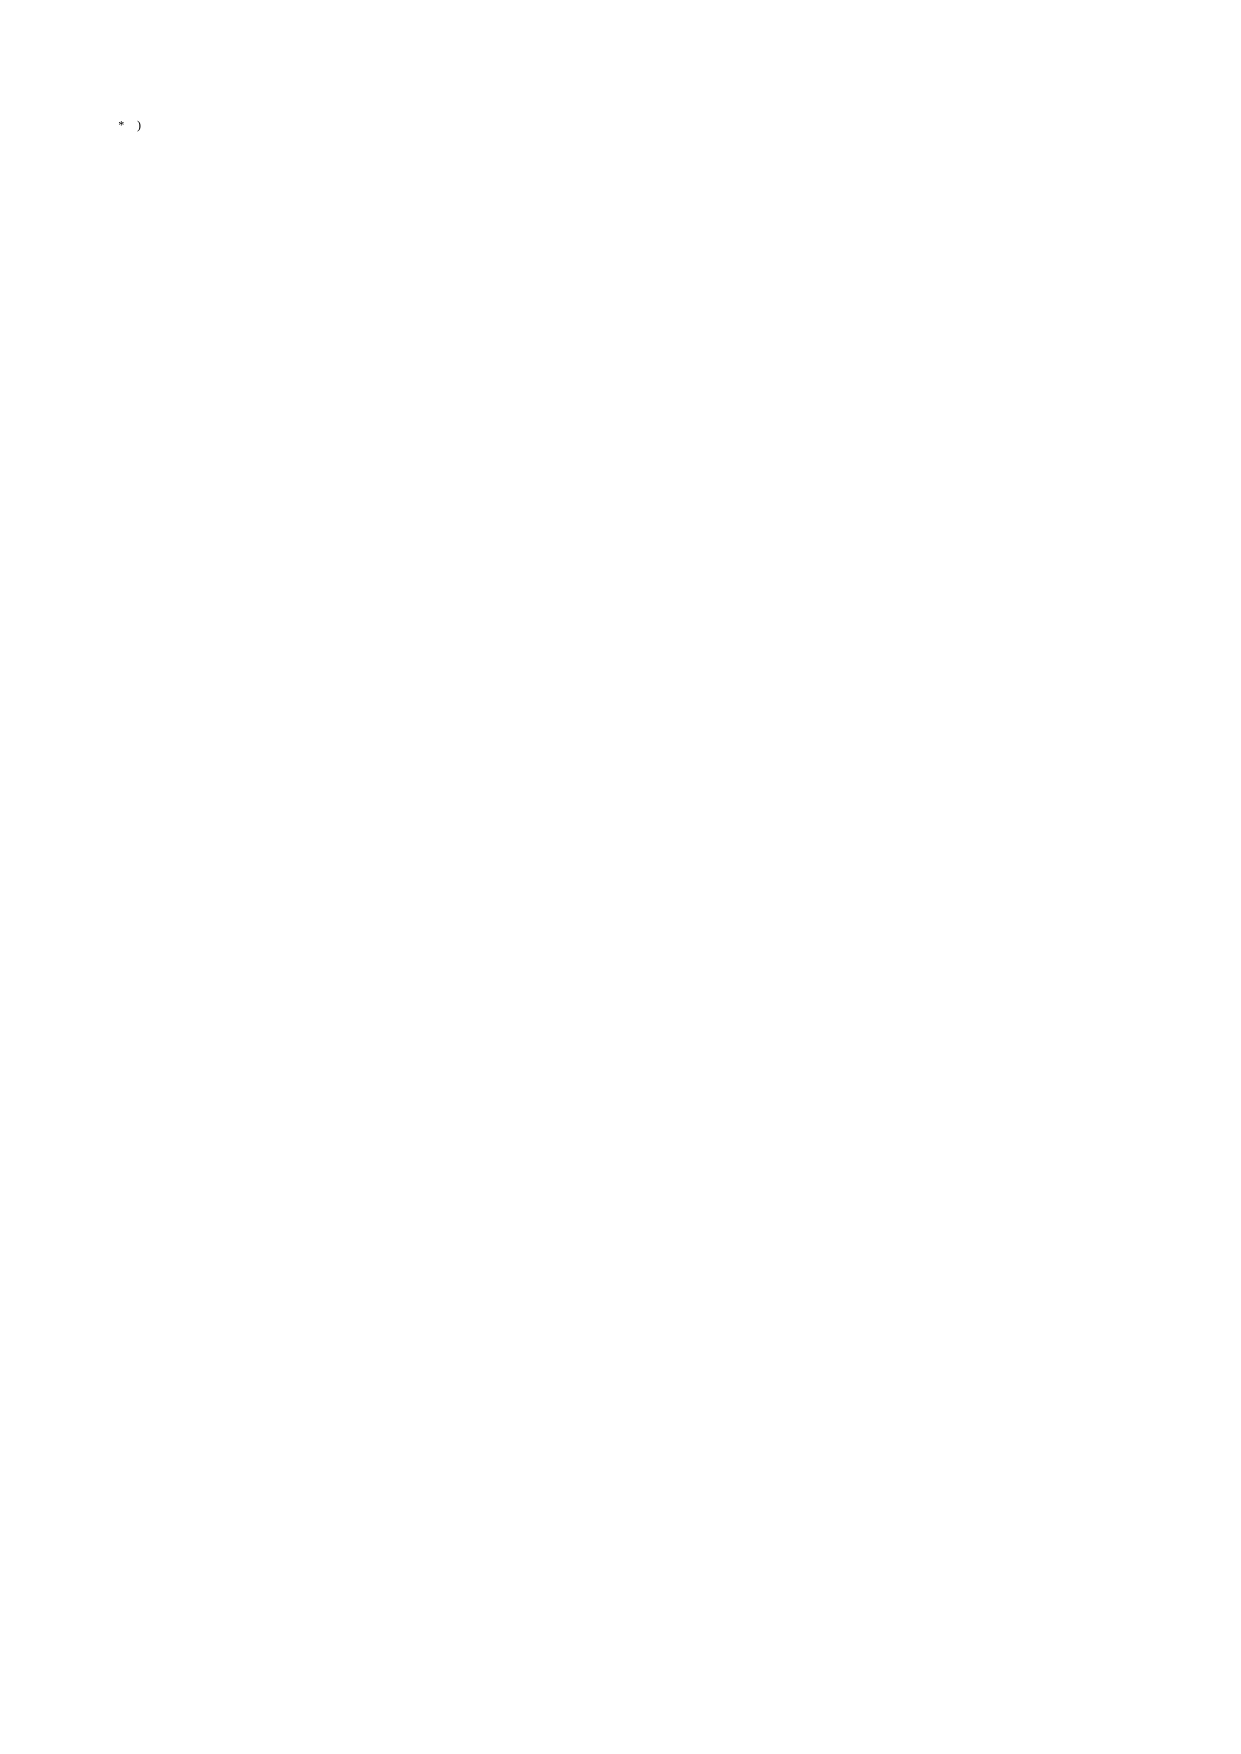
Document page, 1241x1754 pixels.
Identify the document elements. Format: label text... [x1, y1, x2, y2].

text ) [118, 118, 1122, 142]
